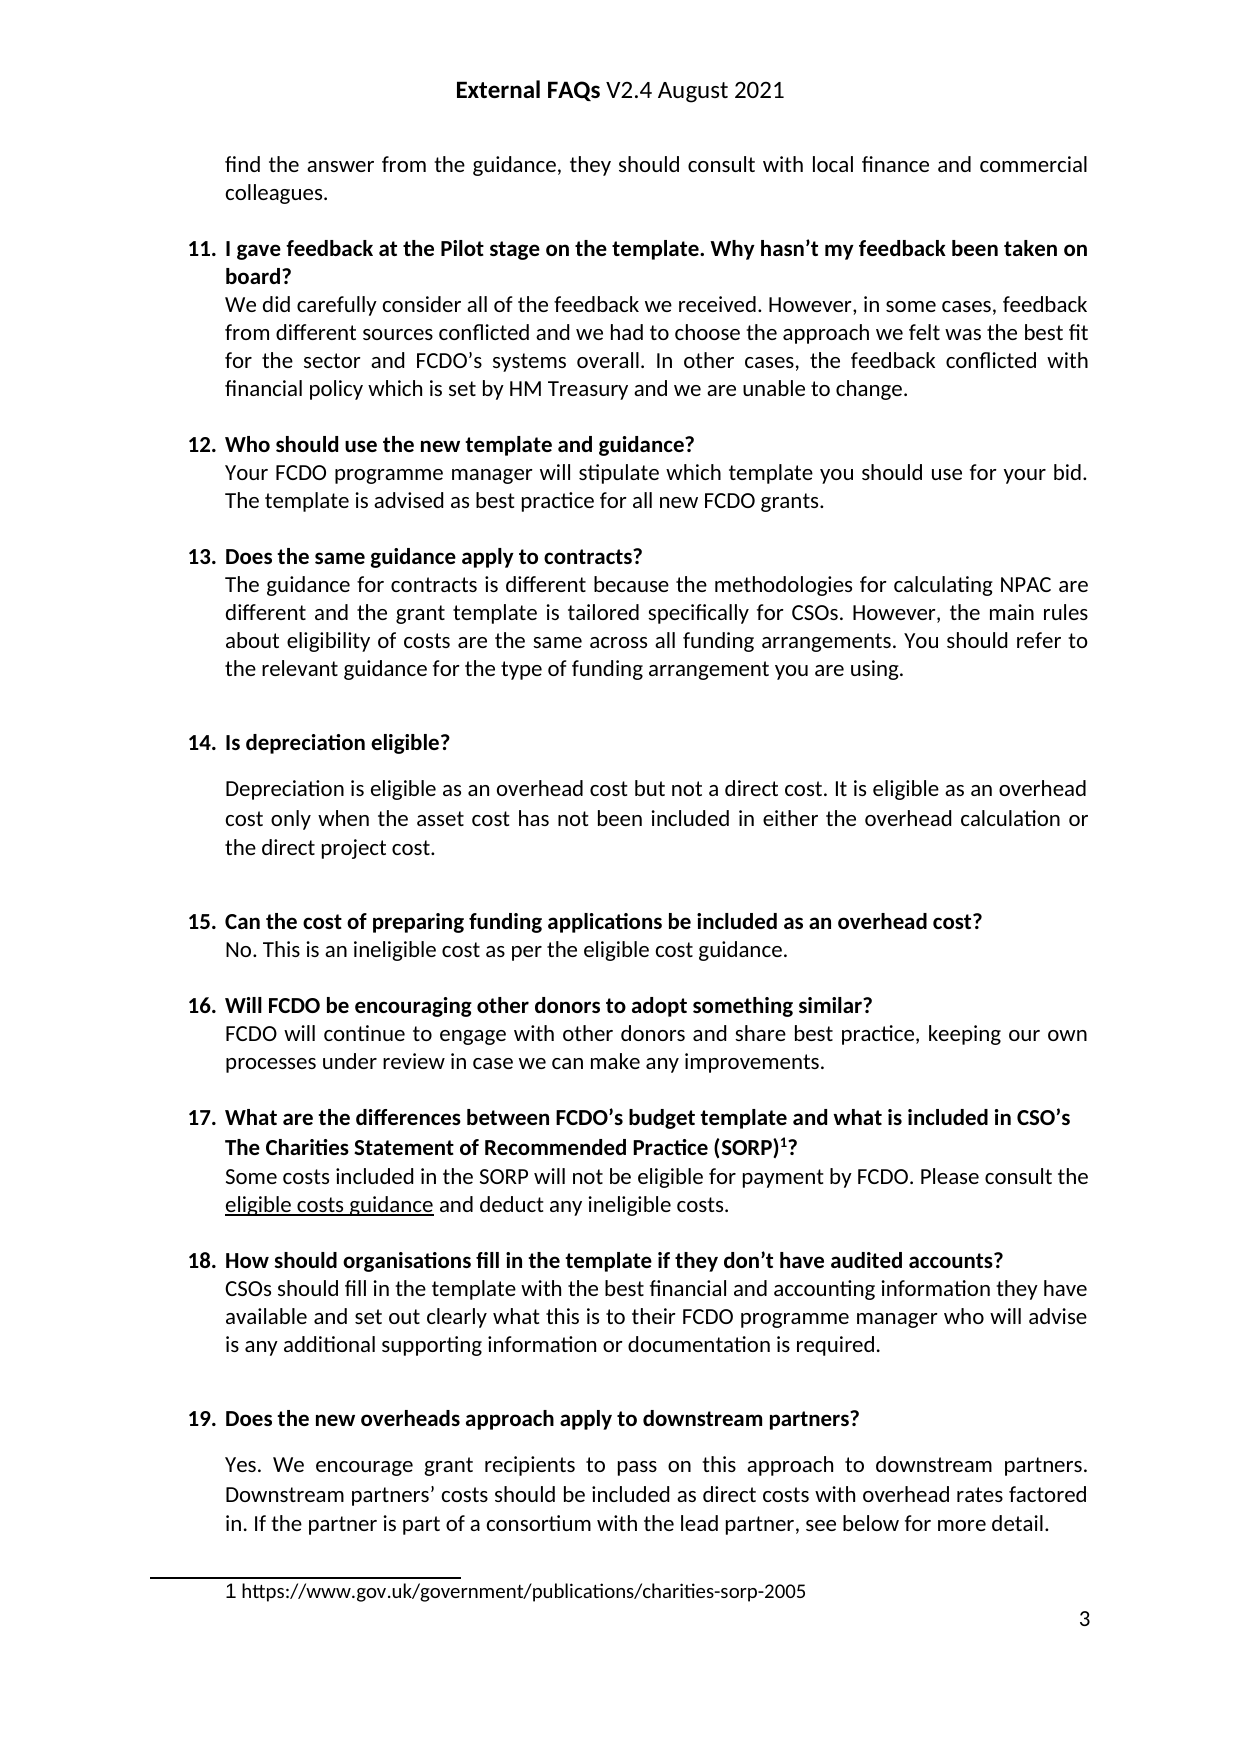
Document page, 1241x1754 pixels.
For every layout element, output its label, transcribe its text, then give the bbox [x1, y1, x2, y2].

list Is depreciation eligible? [187, 728, 1090, 757]
list Your FCDO programme manager will stipulate which template you should use for your bid. The template is advised as best practice for all new FCDO grants. [225, 458, 1090, 514]
list Depreciation is eligible as an overhead cost but not a direct cost. It is eligible as an overhead cost only when the asset cost has not been included in either the overhead calculation or the direct project cost. [225, 774, 1090, 861]
list CSOs should fill in the template with the best financial and accounting information they have available and set out clearly what this is to their FCDO programme manager who will advise is any additional supporting information or documentation is required. [225, 1274, 1090, 1358]
list find the answer from the guidance, they should consult with local finance and commercial colleagues. [225, 150, 1090, 206]
list The guidance for contracts is different because the methodologies for calculating NPAC are different and the grant template is tailored specifically for CSOs. However, the main rules about eligibility of costs are the same across all funding arrangements. You should refer to the relevant guidance for the type of funding arrangement you are using. [225, 570, 1090, 682]
list Does the new overheads approach apply to downstream partners? [187, 1404, 1090, 1432]
list How should organisations fill in the template if they don’t have audited accounts? [187, 1246, 1090, 1274]
list Can the cost of preparing funding applications be included as an overhead cost? [187, 907, 1090, 935]
list No. This is an ineligible cost as per the eligible cost guidance. [225, 935, 1090, 963]
list We did carefully consider all of the feedback we received. However, in some cases, feedback from different sources conflicted and we had to choose the approach we felt was the best fit for the sector and FCDO’s systems overall. In other cases, the feedback conflicted with financial policy which is set by HM Treasury and we are unable to change. [225, 290, 1090, 402]
list Some costs included in the SORP will not be eligible for payment by FCDO. Please consult the eligible costs guidance and deduct any ineligible costs. [225, 1162, 1090, 1218]
list FCDO will continue to engage with other donors and share best practice, keeping our own processes under review in case we can make any improvements. [225, 1019, 1090, 1076]
list What are the differences between FCDO’s budget template and what is included in CSO’s The Charities Statement of Recommended Practice (SORP)? [187, 1103, 1090, 1161]
list Will FCDO be encouraging other donors to adopt something similar? [187, 991, 1090, 1019]
list Does the same guidance apply to contracts? [187, 542, 1090, 570]
list https://www.gov.uk/government/publications/charities-sorp-2005 [225, 1578, 1090, 1604]
list Who should use the new template and guidance? [187, 430, 1090, 458]
list I gave feedback at the Pilot stage on the template. Why hasn’t my feedback been taken on board? [187, 234, 1090, 290]
list Yes. We encourage grant recipients to pass on this approach to downstream partners. Downstream partners’ costs should be included as direct costs with overhead rates factored in. If the partner is part of a consortium with the lead partner, see below for more detail. [225, 1451, 1090, 1537]
